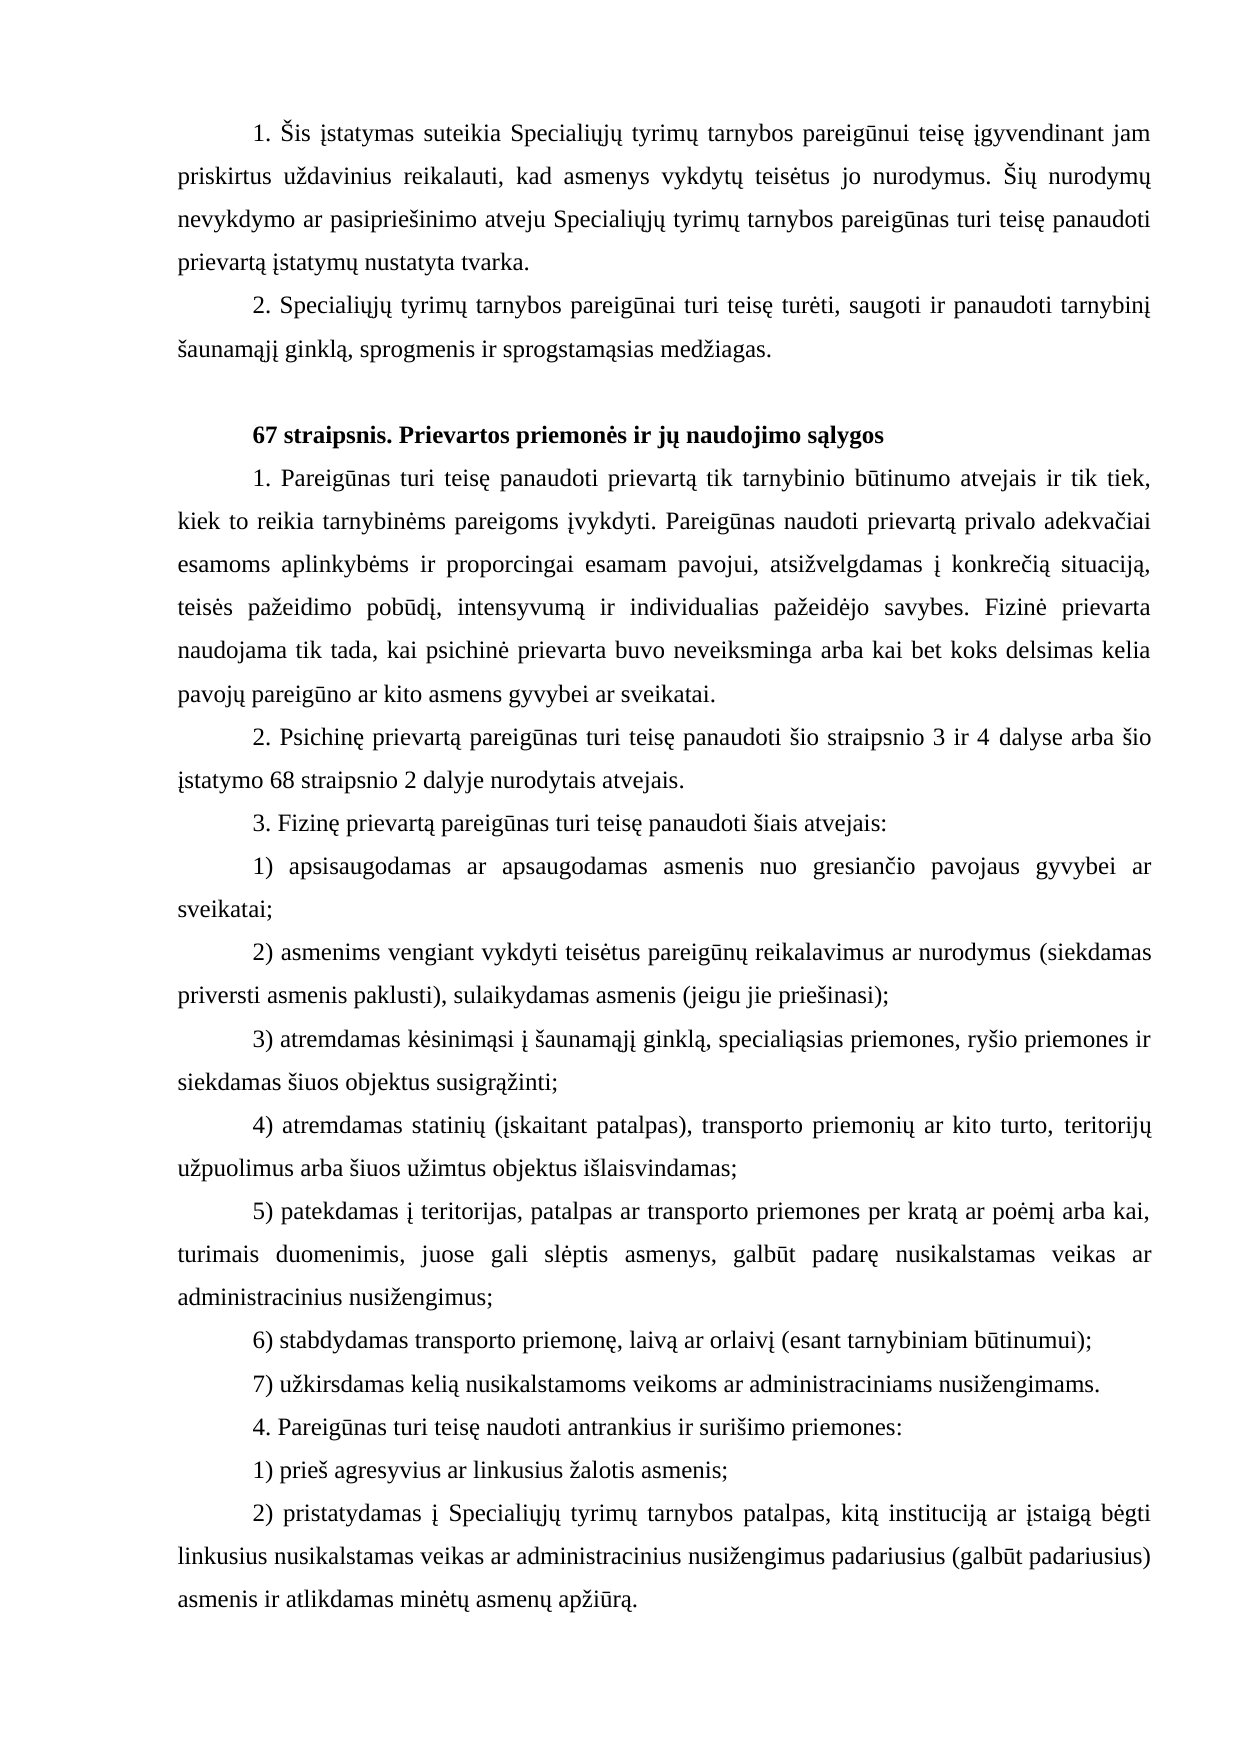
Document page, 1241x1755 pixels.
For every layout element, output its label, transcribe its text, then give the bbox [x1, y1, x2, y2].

text 3. Fizinę prievartą pareigūnas turi teisę panaudoti šiais atvejais: [177, 808, 1152, 837]
text 2) asmenims vengiant vykdyti teisėtus pareigūnų reikalavimus ar nurodymus (siekdamas priversti asmenis paklusti), sulaikydamas asmenis (jeigu jie priešinasi); [177, 937, 1152, 1009]
text 1) apsisaugodamas ar apsaugodamas asmenis nuo gresiančio pavojaus gyvybei ar sveikatai; [177, 851, 1152, 923]
text 2. Psichinę prievartą pareigūnas turi teisę panaudoti šio straipsnio 3 ir 4 dalyse arba šio įstatymo 68 straipsnio 2 dalyje nurodytais atvejais. [177, 722, 1152, 794]
text 1) prieš agresyvius ar linkusius žalotis asmenis; [177, 1455, 1152, 1484]
text 67 straipsnis. Prievartos priemonės ir jų naudojimo sąlygos [177, 420, 1152, 449]
text 2. Specialiųjų tyrimų tarnybos pareigūnai turi teisę turėti, saugoti ir panaudoti tarnybinį šaunamąjį ginklą, sprogmenis ir sprogstamąsias medžiagas. [177, 291, 1152, 362]
text 7) užkirsdamas kelią nusikalstamoms veikoms ar administraciniams nusižengimams. [177, 1369, 1152, 1397]
text 2) pristatydamas į Specialiųjų tyrimų tarnybos patalpas, kitą instituciją ar įstaigą bėgti linkusius nusikalstamas veikas ar administracinius nusižengimus padariusius (galbūt padariusius) asmenis ir atlikdamas minėtų asmenų apžiūrą. [177, 1498, 1152, 1613]
text 1. Pareigūnas turi teisę panaudoti prievartą tik tarnybinio būtinumo atvejais ir tik tiek, kiek to reikia tarnybinėms pareigoms įvykdyti. Pareigūnas naudoti prievartą privalo adekvačiai esamoms aplinkybėms ir proporcingai esamam pavojui, atsižvelgdamas į konkrečią situaciją, teisės pažeidimo pobūdį, intensyvumą ir individualias pažeidėjo savybes. Fizinė prievarta naudojama tik tada, kai psichinė prievarta buvo neveiksminga arba kai bet koks delsimas kelia pavojų pareigūno ar kito asmens gyvybei ar sveikatai. [177, 463, 1152, 707]
text 5) patekdamas į teritorijas, patalpas ar transporto priemones per kratą ar poėmį arba kai, turimais duomenimis, juose gali slėptis asmenys, galbūt padarę nusikalstamas veikas ar administracinius nusižengimus; [177, 1196, 1152, 1311]
text 3) atremdamas kėsinimąsi į šaunamąjį ginklą, specialiąsias priemones, ryšio priemones ir siekdamas šiuos objektus susigrąžinti; [177, 1024, 1152, 1096]
text 4) atremdamas statinių (įskaitant patalpas), transporto priemonių ar kito turto, teritorijų užpuolimus arba šiuos užimtus objektus išlaisvindamas; [177, 1110, 1152, 1182]
text 4. Pareigūnas turi teisę naudoti antrankius ir surišimo priemones: [177, 1412, 1152, 1441]
text 1. Šis įstatymas suteikia Specialiųjų tyrimų tarnybos pareigūnui teisę įgyvendinant jam priskirtus uždavinius reikalauti, kad asmenys vykdytų teisėtus jo nurodymus. Šių nurodymų nevykdymo ar pasipriešinimo atveju Specialiųjų tyrimų tarnybos pareigūnas turi teisę panaudoti prievartą įstatymų nustatyta tvarka. [177, 118, 1152, 276]
text 6) stabdydamas transporto priemonę, laivą ar orlaivį (esant tarnybiniam būtinumui); [177, 1326, 1152, 1354]
